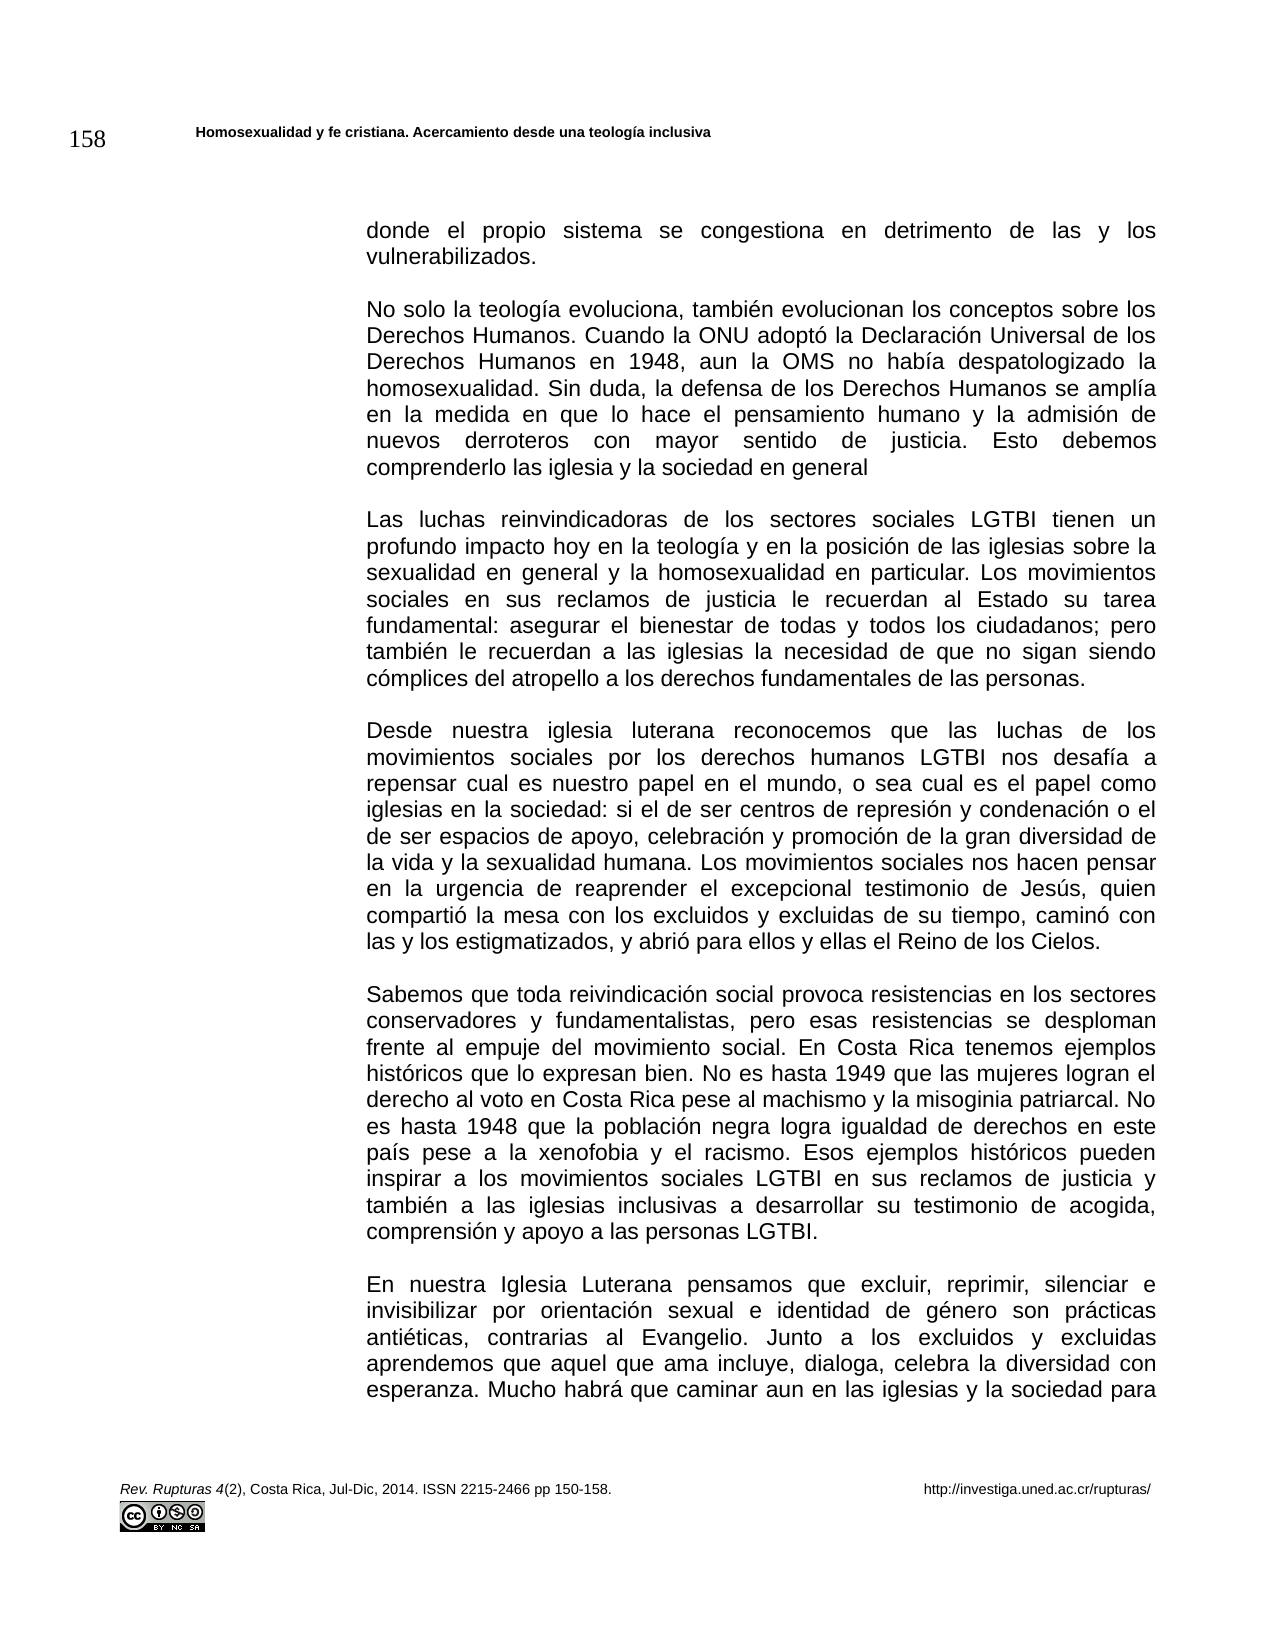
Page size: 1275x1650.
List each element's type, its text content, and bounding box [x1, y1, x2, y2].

text No solo la teología evoluciona, también evolucionan los conceptos sobre los Derechos Humanos. Cuando la ONU adoptó la Declaración Universal de los Derechos Humanos en 1948, aun la OMS no había despatologizado la homosexualidad. Sin duda, la defensa de los Derechos Humanos se amplía en la medida en que lo hace el pensamiento humano y la admisión de nuevos derroteros con mayor sentido de justicia. Esto debemos comprenderlo las iglesia y la sociedad en general [366, 296, 1157, 480]
picture [119, 1501, 205, 1532]
text donde el propio sistema se congestiona en detrimento de las y los vulnerabilizados. [366, 217, 1157, 269]
text Las luchas reinvindicadoras de los sectores sociales LGTBI tienen un profundo impacto hoy en la teología y en la posición de las iglesias sobre la sexualidad en general y la homosexualidad en particular. Los movimientos sociales en sus reclamos de justicia le recuerdan al Estado su tarea fundamental: asegurar el bienestar de todas y todos los ciudadanos; pero también le recuerdan a las iglesias la necesidad de que no sigan siendo cómplices del atropello a los derechos fundamentales de las personas. [366, 506, 1157, 691]
text Sabemos que toda reivindicación social provoca resistencias en los sectores conservadores y fundamentalistas, pero esas resistencias se desploman frente al empuje del movimiento social. En Costa Rica tenemos ejemplos históricos que lo expresan bien. No es hasta 1949 que las mujeres logran el derecho al voto en Costa Rica pese al machismo y la misoginia patriarcal. No es hasta 1948 que la población negra logra igualdad de derechos en este país pese a la xenofobia y el racismo. Esos ejemplos históricos pueden inspirar a los movimientos sociales LGTBI en sus reclamos de justicia y también a las iglesias inclusivas a desarrollar su testimonio de acogida, comprensión y apoyo a las personas LGTBI. [366, 981, 1157, 1244]
text Desde nuestra iglesia luterana reconocemos que las luchas de los movimientos sociales por los derechos humanos LGTBI nos desafía a repensar cual es nuestro papel en el mundo, o sea cual es el papel como iglesias en la sociedad: si el de ser centros de represión y condenación o el de ser espacios de apoyo, celebración y promoción de la gran diversidad de la vida y la sexualidad humana. Los movimientos sociales nos hacen pensar en la urgencia de reaprender el excepcional testimonio de Jesús, quien compartió la mesa con los excluidos y excluidas de su tiempo, caminó con las y los estigmatizados, y abrió para ellos y ellas el Reino de los Cielos. [366, 717, 1157, 954]
text En nuestra Iglesia Luterana pensamos que excluir, reprimir, silenciar e invisibilizar por orientación sexual e identidad de género son prácticas antiéticas, contrarias al Evangelio. Junto a los excluidos y excluidas aprendemos que aquel que ama incluye, dialoga, celebra la diversidad con esperanza. Mucho habrá que caminar aun en las iglesias y la sociedad para [366, 1271, 1157, 1402]
